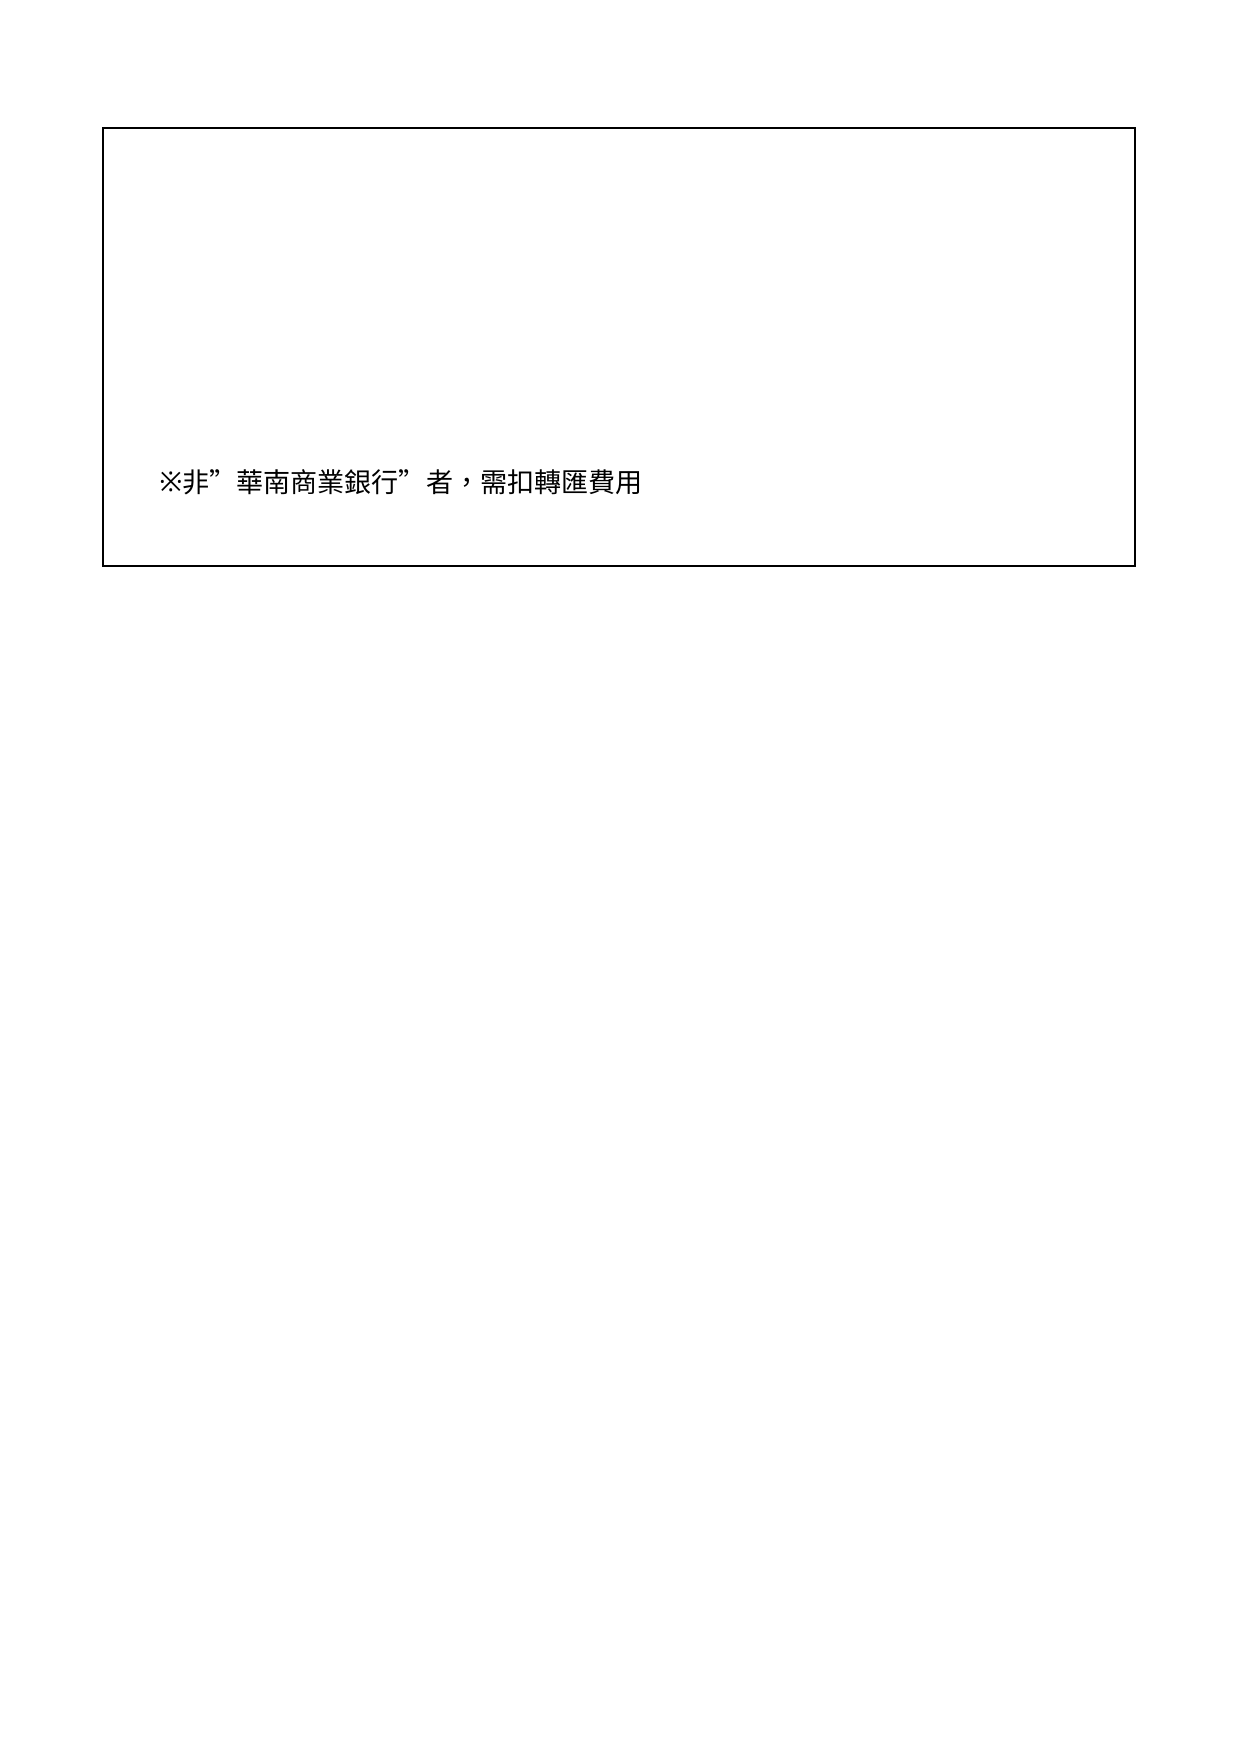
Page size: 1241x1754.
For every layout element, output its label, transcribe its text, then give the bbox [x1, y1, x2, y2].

table_header ※非”華南商業銀行”者，需扣轉匯費用 [104, 129, 1134, 564]
